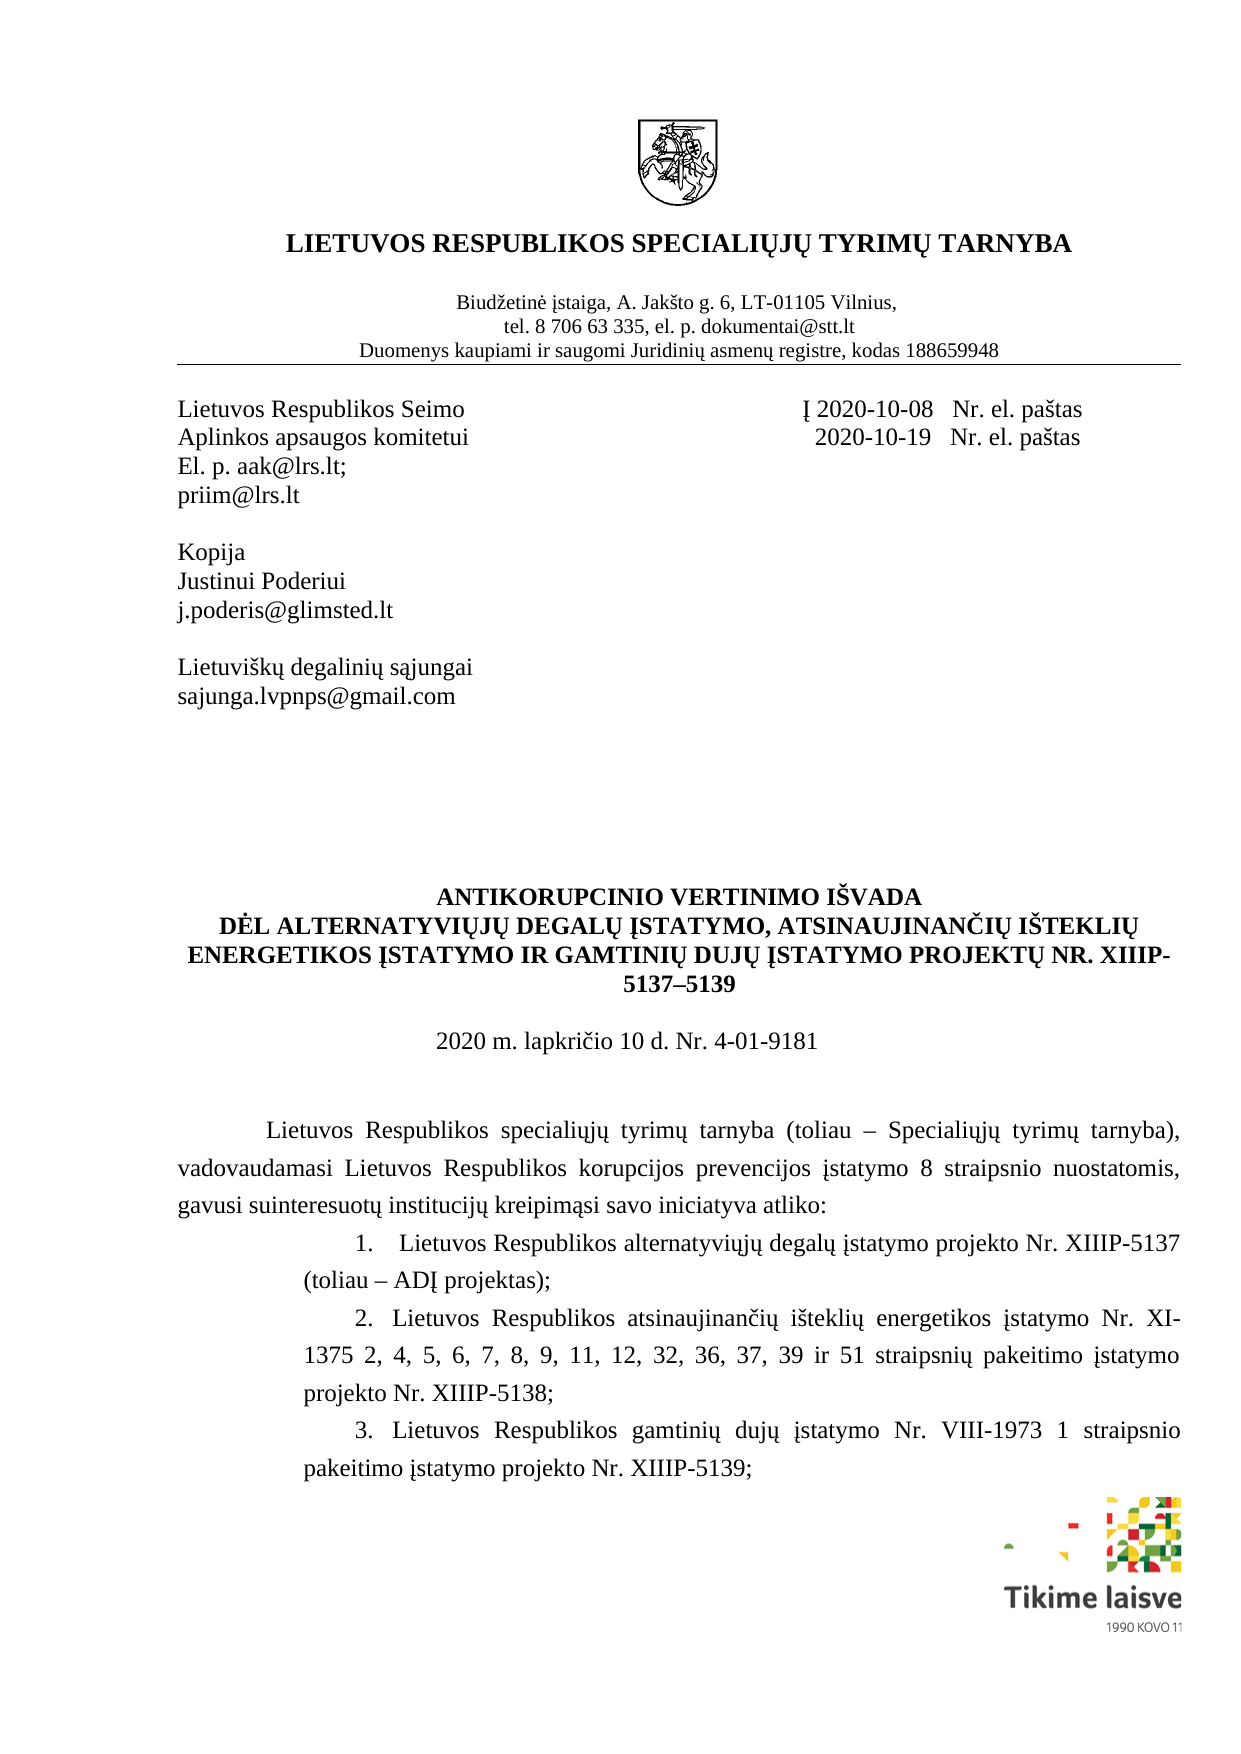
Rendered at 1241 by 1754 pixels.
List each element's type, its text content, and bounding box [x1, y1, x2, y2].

list Lietuvos Respublikos atsinaujinančių išteklių energetikos įstatymo Nr. XI-1375 2, 4, 5, 6, 7, 8, 9, 11, 12, 32, 36, 37, 39 ir 51 straipsnių pakeitimo įstatymo projekto Nr. XIIIP-5138; [266, 1296, 1181, 1408]
text Justinui Poderiui [177, 566, 1181, 595]
table_header [177, 998, 214, 1069]
text Lietuvos Respublikos Seimo Į 2020-10-08 Nr. el. paštas [177, 394, 1181, 422]
text Kopija [177, 537, 1181, 566]
text DĖL ALTERNATYVIŲJŲ DEGALŲ ĮSTATYMO, aTSINAUJINANČIŲ IŠTEKLIŲ ENERGETIKOS ĮSTATYMO IR GAMTINIŲ DUJŲ ĮSTATYMO PROJEKTŲ nR. xiiip-5137–5139 [177, 911, 1181, 997]
list Lietuvos Respublikos alternatyviųjų degalų įstatymo projekto Nr. XIIIP-5137 (toliau – ADĮ projektas); [266, 1221, 1181, 1296]
list Lietuvos Respublikos specialiųjų tyrimų tarnyba (toliau – Specialiųjų tyrimų tarnyba), vadovaudamasi Lietuvos Respublikos korupcijos prevencijos įstatymo 8 straipsnio nuostatomis, gavusi suinteresuotų institucijų kreipimąsi savo iniciatyva atliko: [177, 1108, 1181, 1221]
text j.poderis@glimsted.lt [177, 595, 1181, 624]
list Lietuvos Respublikos gamtinių dujų įstatymo Nr. VIII-1973 1 straipsnio pakeitimo įstatymo projekto Nr. XIIIP-5139; [266, 1408, 1181, 1483]
table_header 2020 m. lapkričio 10 d. Nr. 4-01-9181 [215, 998, 1110, 1069]
text ANTIKORUPCINIO VERTINIMO IŠVADA [177, 882, 1181, 911]
table_header [177, 739, 1240, 854]
text sajunga.lvpnps@gmail.com [177, 681, 1181, 710]
text El. p. aak@lrs.lt; [177, 451, 1181, 480]
text Lietuviškų degalinių sąjungai [177, 652, 1181, 681]
text Aplinkos apsaugos komitetui 2020-10-19 Nr. el. paštas [177, 422, 1181, 451]
text priim@lrs.lt [177, 480, 1181, 509]
